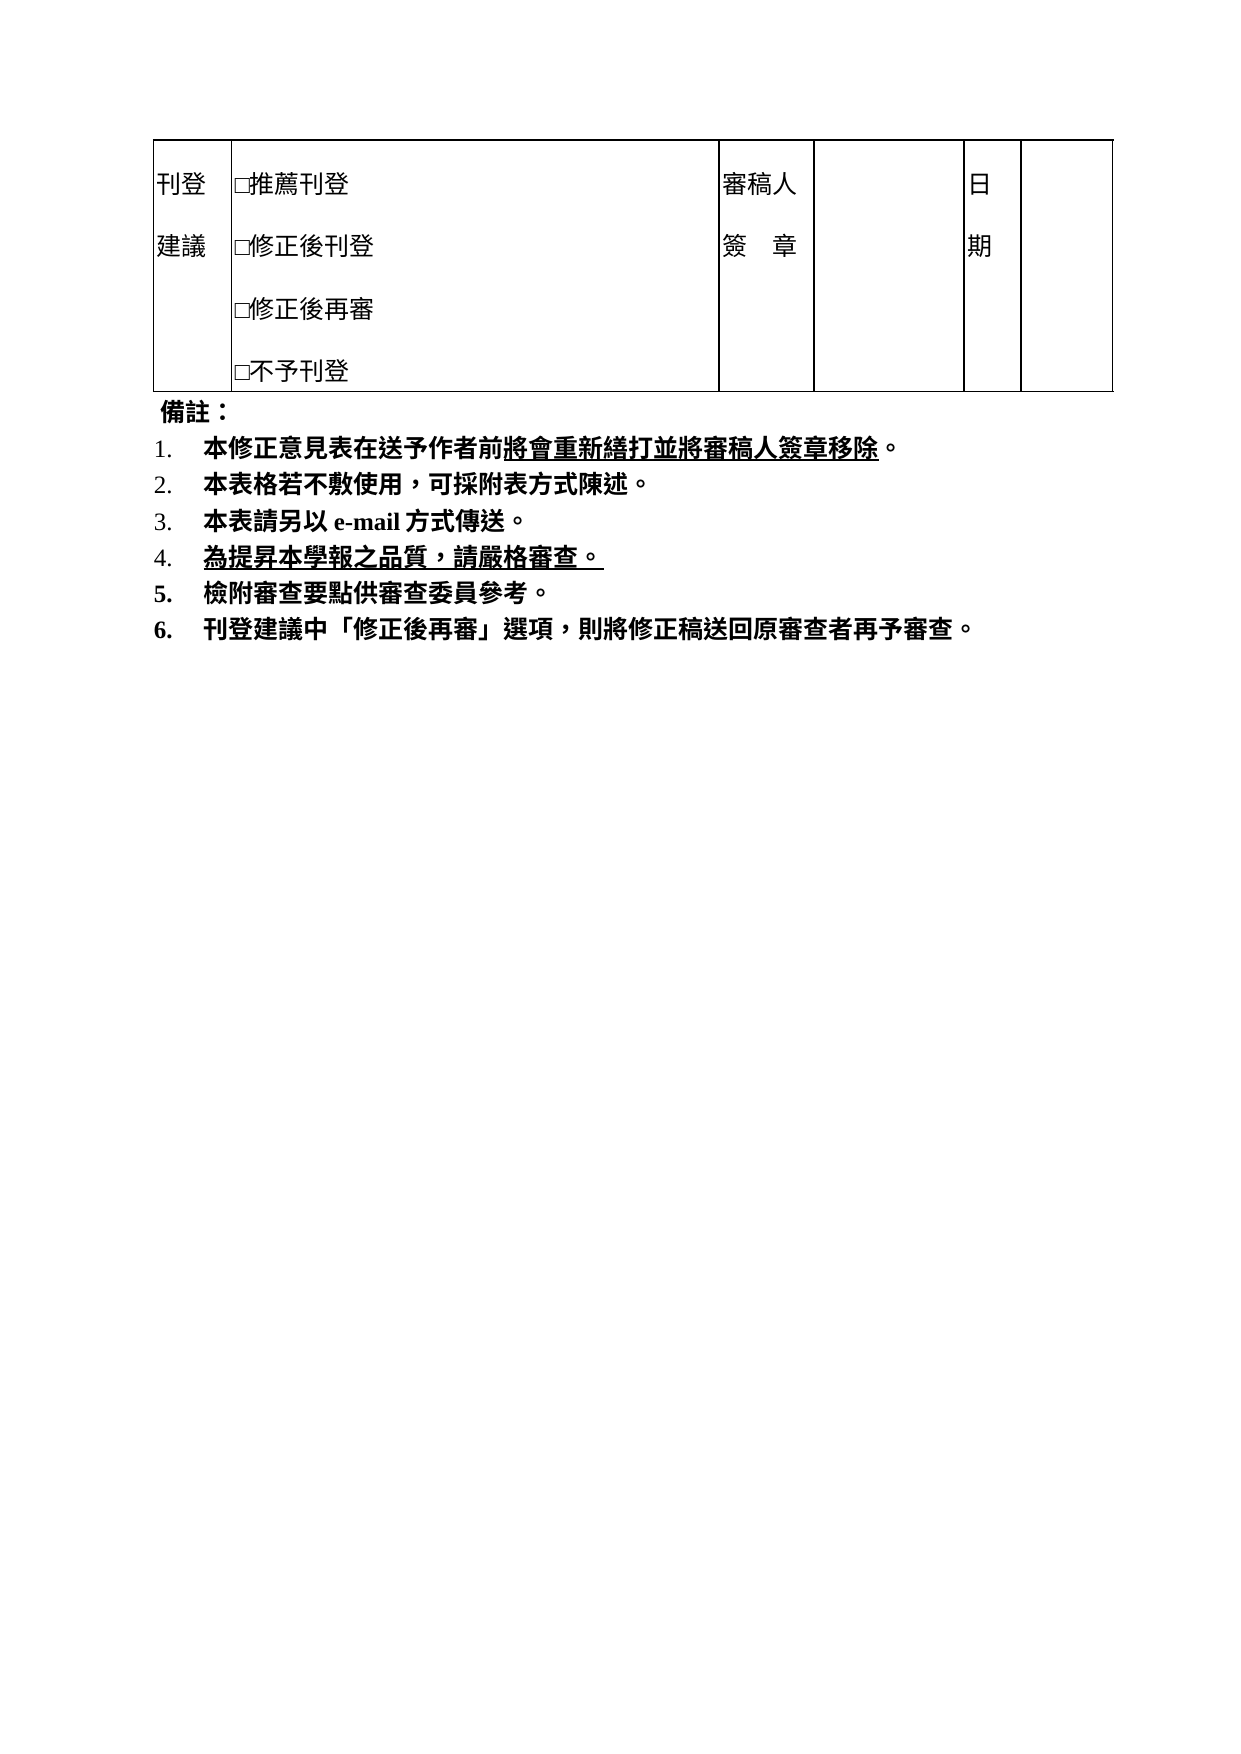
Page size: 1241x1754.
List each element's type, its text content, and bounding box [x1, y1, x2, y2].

table_cell 審稿人 簽 章 [720, 141, 813, 391]
table_cell □推薦刊登 □修正後刊登 □修正後再審 □不予刊登 [232, 141, 718, 391]
list 為提昇本學報之品質，請嚴格審查。 [153, 537, 1103, 573]
text 備註： [153, 392, 1087, 428]
list 刊登建議中「修正後再審」選項，則將修正稿送回原審查者再予審查。 [153, 610, 1103, 646]
table_cell [815, 141, 963, 391]
list 本表請另以e-mail方式傳送。 [153, 501, 1103, 537]
list 本修正意見表在送予作者前將會重新繕打並將審稿人簽章移除。 [153, 428, 1103, 465]
list 檢附審查要點供審查委員參考。 [153, 573, 1103, 610]
table_cell 刊登建議 [154, 141, 231, 391]
table_cell [1022, 141, 1112, 391]
table_cell 日 期 [965, 141, 1020, 391]
list 本表格若不敷使用，可採附表方式陳述。 [153, 465, 1103, 501]
